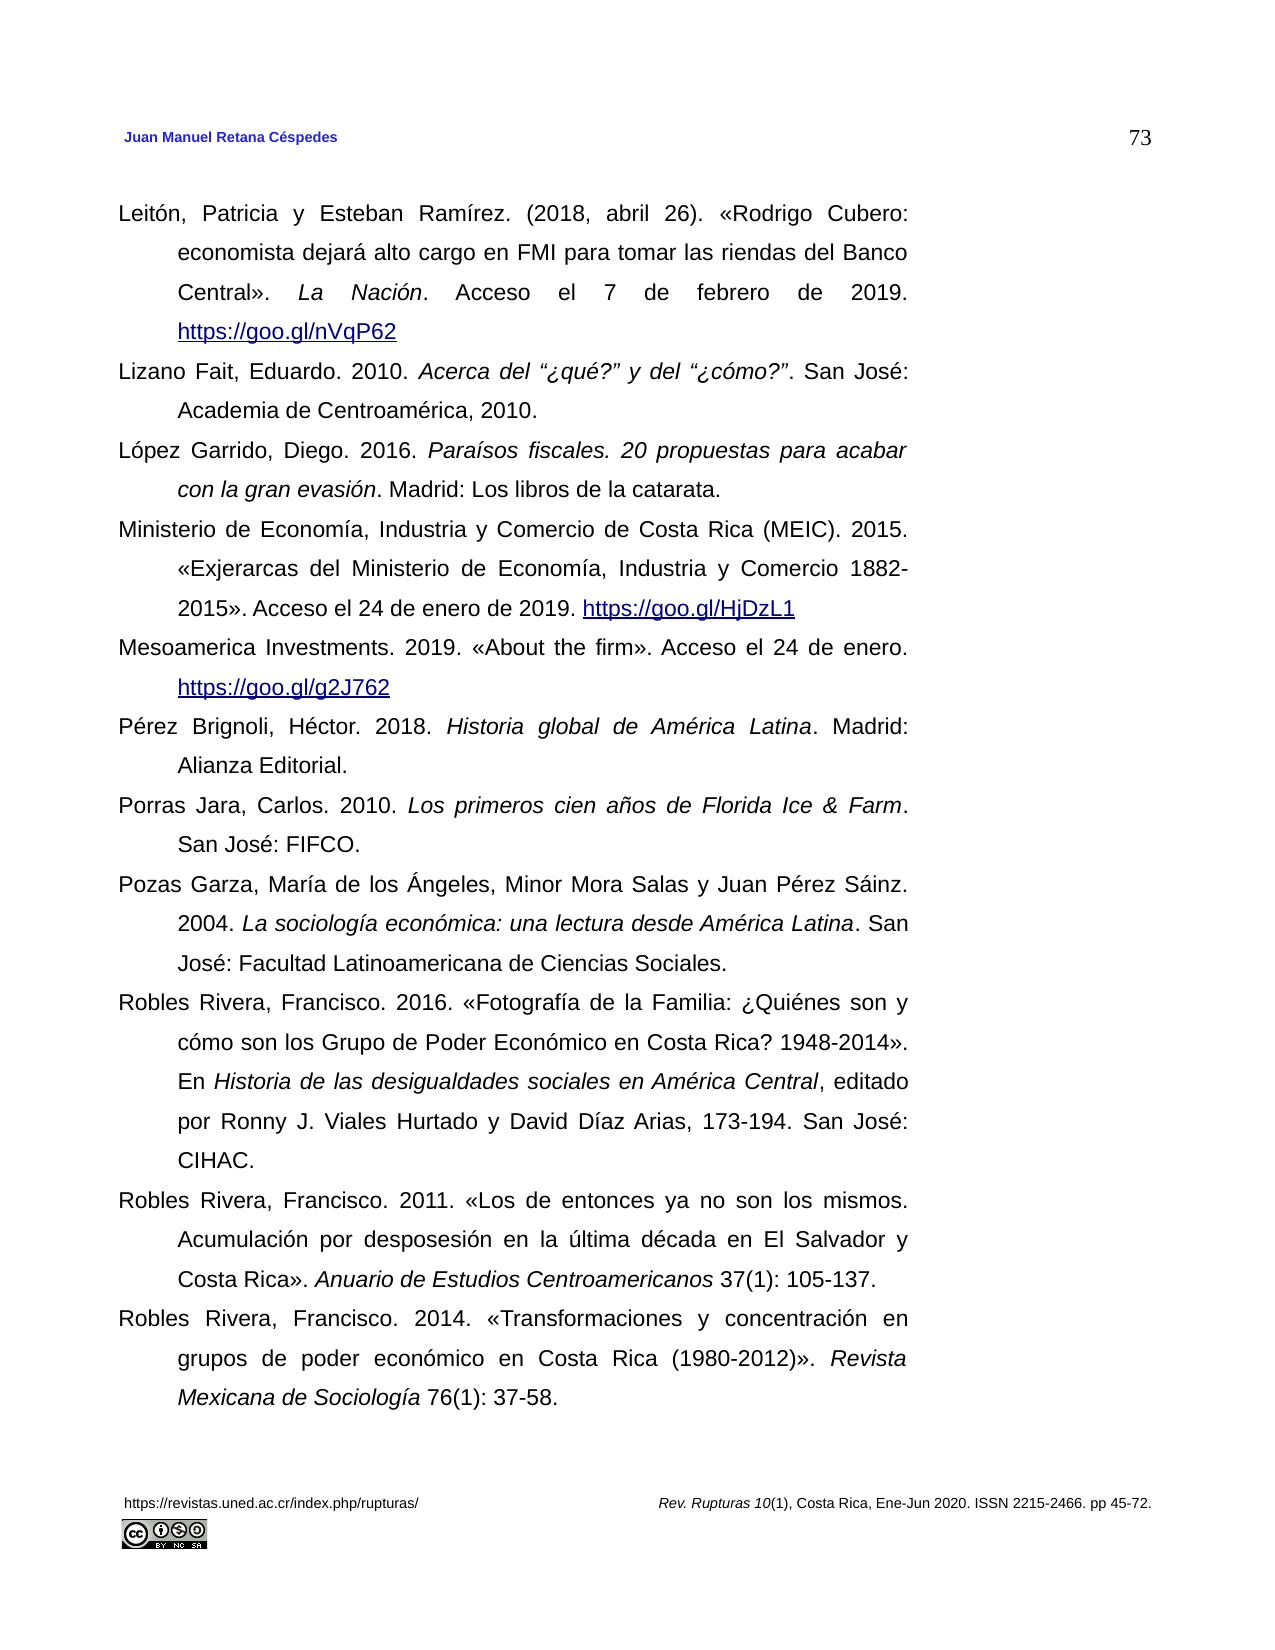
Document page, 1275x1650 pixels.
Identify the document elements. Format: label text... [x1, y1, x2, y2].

text Lizano Fait, Eduardo. 2010. Acerca del “¿qué?” y del “¿cómo?”. San José: Academia de Centroamérica, 2010. [118, 358, 909, 423]
text Robles Rivera, Francisco. 2014. «Transformaciones y concentración en grupos de poder económico en Costa Rica (1980-2012)». Revista Mexicana de Sociología 76(1): 37-58. [118, 1305, 909, 1411]
text Leitón, Patricia y Esteban Ramírez. (2018, abril 26). «Rodrigo Cubero: economista dejará alto cargo en FMI para tomar las riendas del Banco Central». La Nación. Acceso el 7 de febrero de 2019. https://goo.gl/nVqP62 [118, 200, 909, 344]
text Pérez Brignoli, Héctor. 2018. Historia global de América Latina. Madrid: Alianza Editorial. [118, 713, 909, 779]
text Robles Rivera, Francisco. 2016. «Fotografía de la Familia: ¿Quiénes son y cómo son los Grupo de Poder Económico en Costa Rica? 1948-2014». En Historia de las desigualdades sociales en América Central, editado por Ronny J. Viales Hurtado y David Díaz Arias, 173-194. San José: CIHAC. [118, 989, 909, 1174]
picture [121, 1519, 208, 1549]
text Porras Jara, Carlos. 2010. Los primeros cien años de Florida Ice & Farm. San José: FIFCO. [118, 792, 909, 858]
text Pozas Garza, María de los Ángeles, Minor Mora Salas y Juan Pérez Sáinz. 2004. La sociología económica: una lectura desde América Latina. San José: Facultad Latinoamericana de Ciencias Sociales. [118, 871, 909, 976]
text Mesoamerica Investments. 2019. «About the firm». Acceso el 24 de enero. https://goo.gl/g2J762 [118, 634, 909, 700]
text López Garrido, Diego. 2016. Paraísos fiscales. 20 propuestas para acabar con la gran evasión. Madrid: Los libros de la catarata. [118, 437, 909, 502]
text Robles Rivera, Francisco. 2011. «Los de entonces ya no son los mismos. Acumulación por desposesión en la última década en El Salvador y Costa Rica». Anuario de Estudios Centroamericanos 37(1): 105-137. [118, 1187, 909, 1292]
text Ministerio de Economía, Industria y Comercio de Costa Rica (MEIC). 2015. «Exjerarcas del Ministerio de Economía, Industria y Comercio 1882-2015». Acceso el 24 de enero de 2019. https://goo.gl/HjDzL1 [118, 516, 909, 621]
